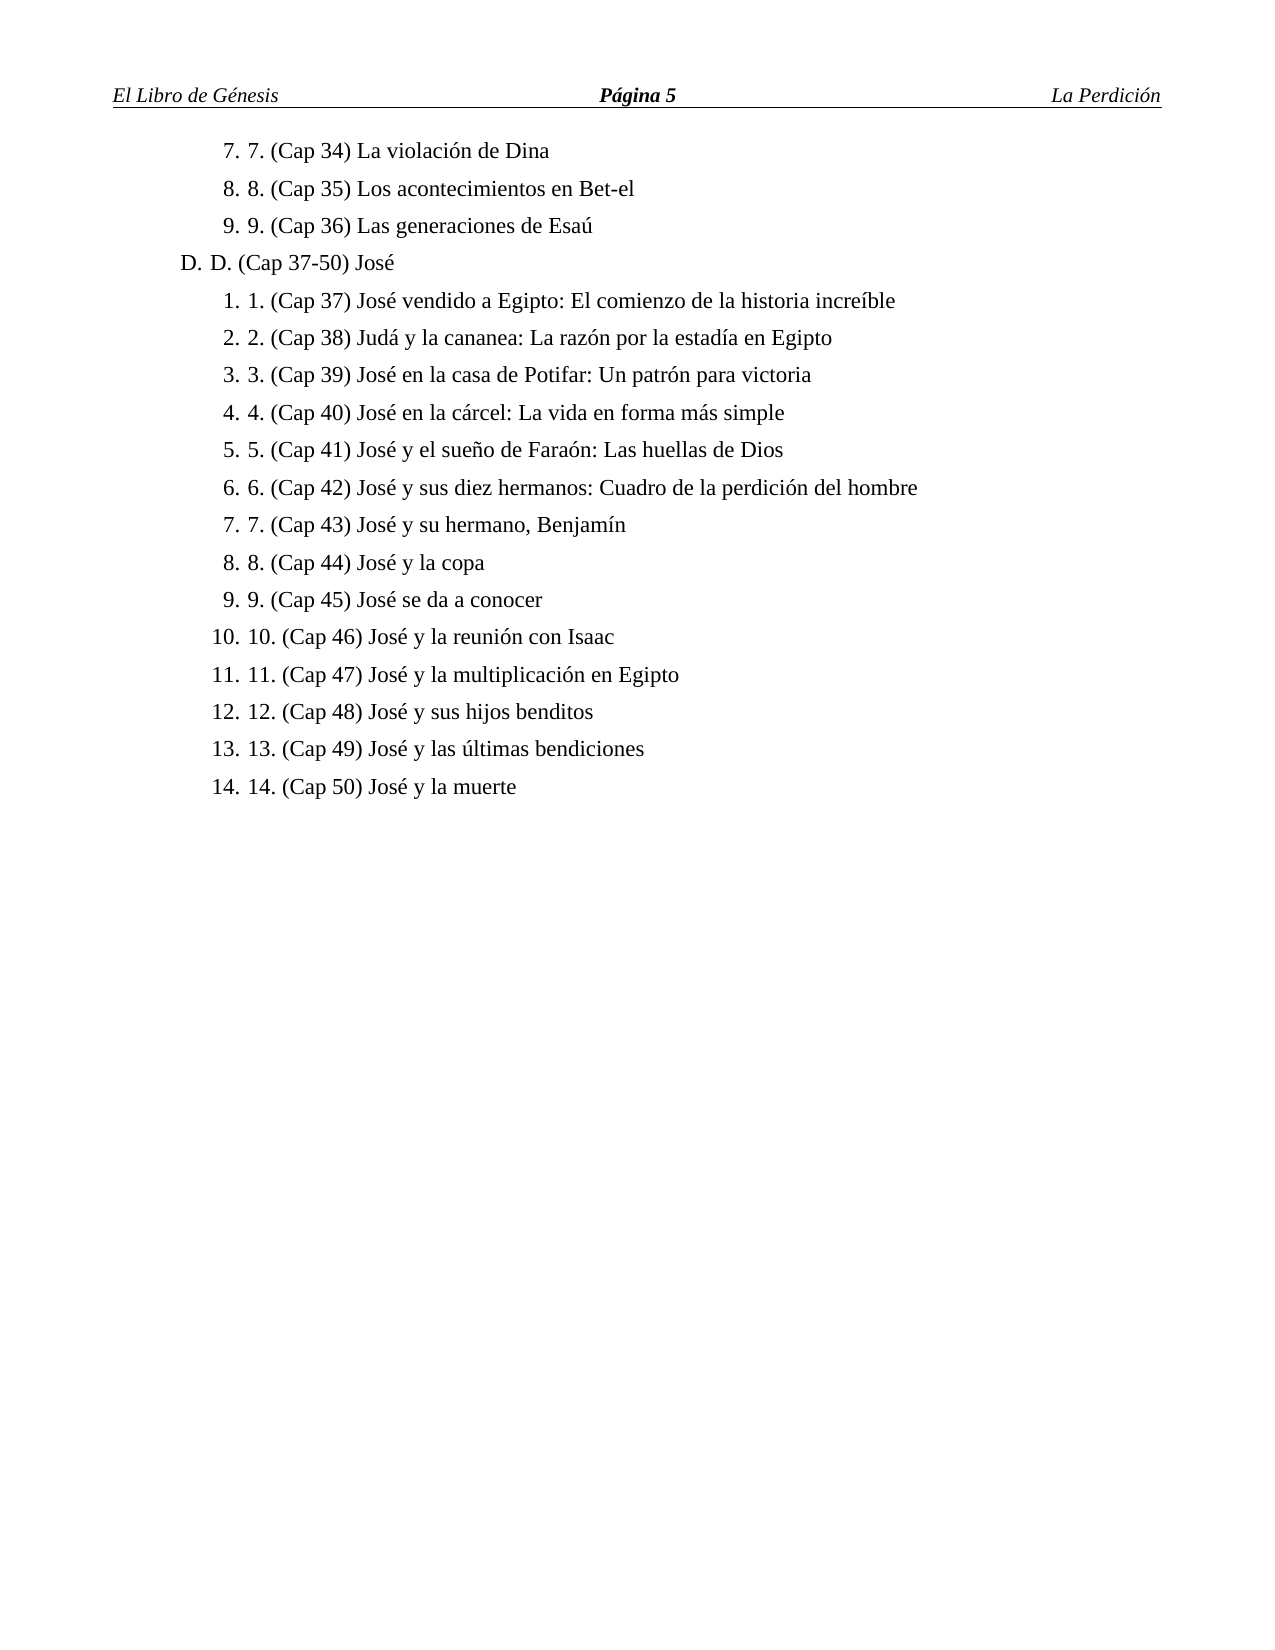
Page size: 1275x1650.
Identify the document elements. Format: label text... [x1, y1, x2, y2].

list 6. (Cap 42) José y sus diez hermanos: Cuadro de la perdición del hombre [187, 475, 1162, 500]
list 1. (Cap 37) José vendido a Egipto: El comienzo de la historia increíble [187, 288, 1162, 313]
list 7. (Cap 34) La violación de Dina [187, 138, 1162, 163]
list 11. (Cap 47) José y la multiplicación en Egipto [187, 662, 1162, 687]
list 9. (Cap 36) Las generaciones de Esaú [187, 213, 1162, 238]
list 9. (Cap 45) José se da a conocer [187, 587, 1162, 612]
list 10. (Cap 46) José y la reunión con Isaac [187, 624, 1162, 650]
list 8. (Cap 35) Los acontecimientos en Bet-el [187, 176, 1162, 201]
list D. (Cap 37-50) José [150, 250, 1162, 276]
list 5. (Cap 41) José y el sueño de Faraón: Las huellas de Dios [187, 437, 1162, 463]
list 12. (Cap 48) José y sus hijos benditos [187, 699, 1162, 724]
list 14. (Cap 50) José y la muerte [187, 774, 1162, 799]
list 3. (Cap 39) José en la casa de Potifar: Un patrón para victoria [187, 362, 1162, 388]
list 13. (Cap 49) José y las últimas bendiciones [187, 736, 1162, 762]
list 4. (Cap 40) José en la cárcel: La vida en forma más simple [187, 400, 1162, 425]
list 7. (Cap 43) José y su hermano, Benjamín [187, 512, 1162, 537]
list 2. (Cap 38) Judá y la cananea: La razón por la estadía en Egipto [187, 325, 1162, 351]
list 8. (Cap 44) José y la copa [187, 549, 1162, 575]
